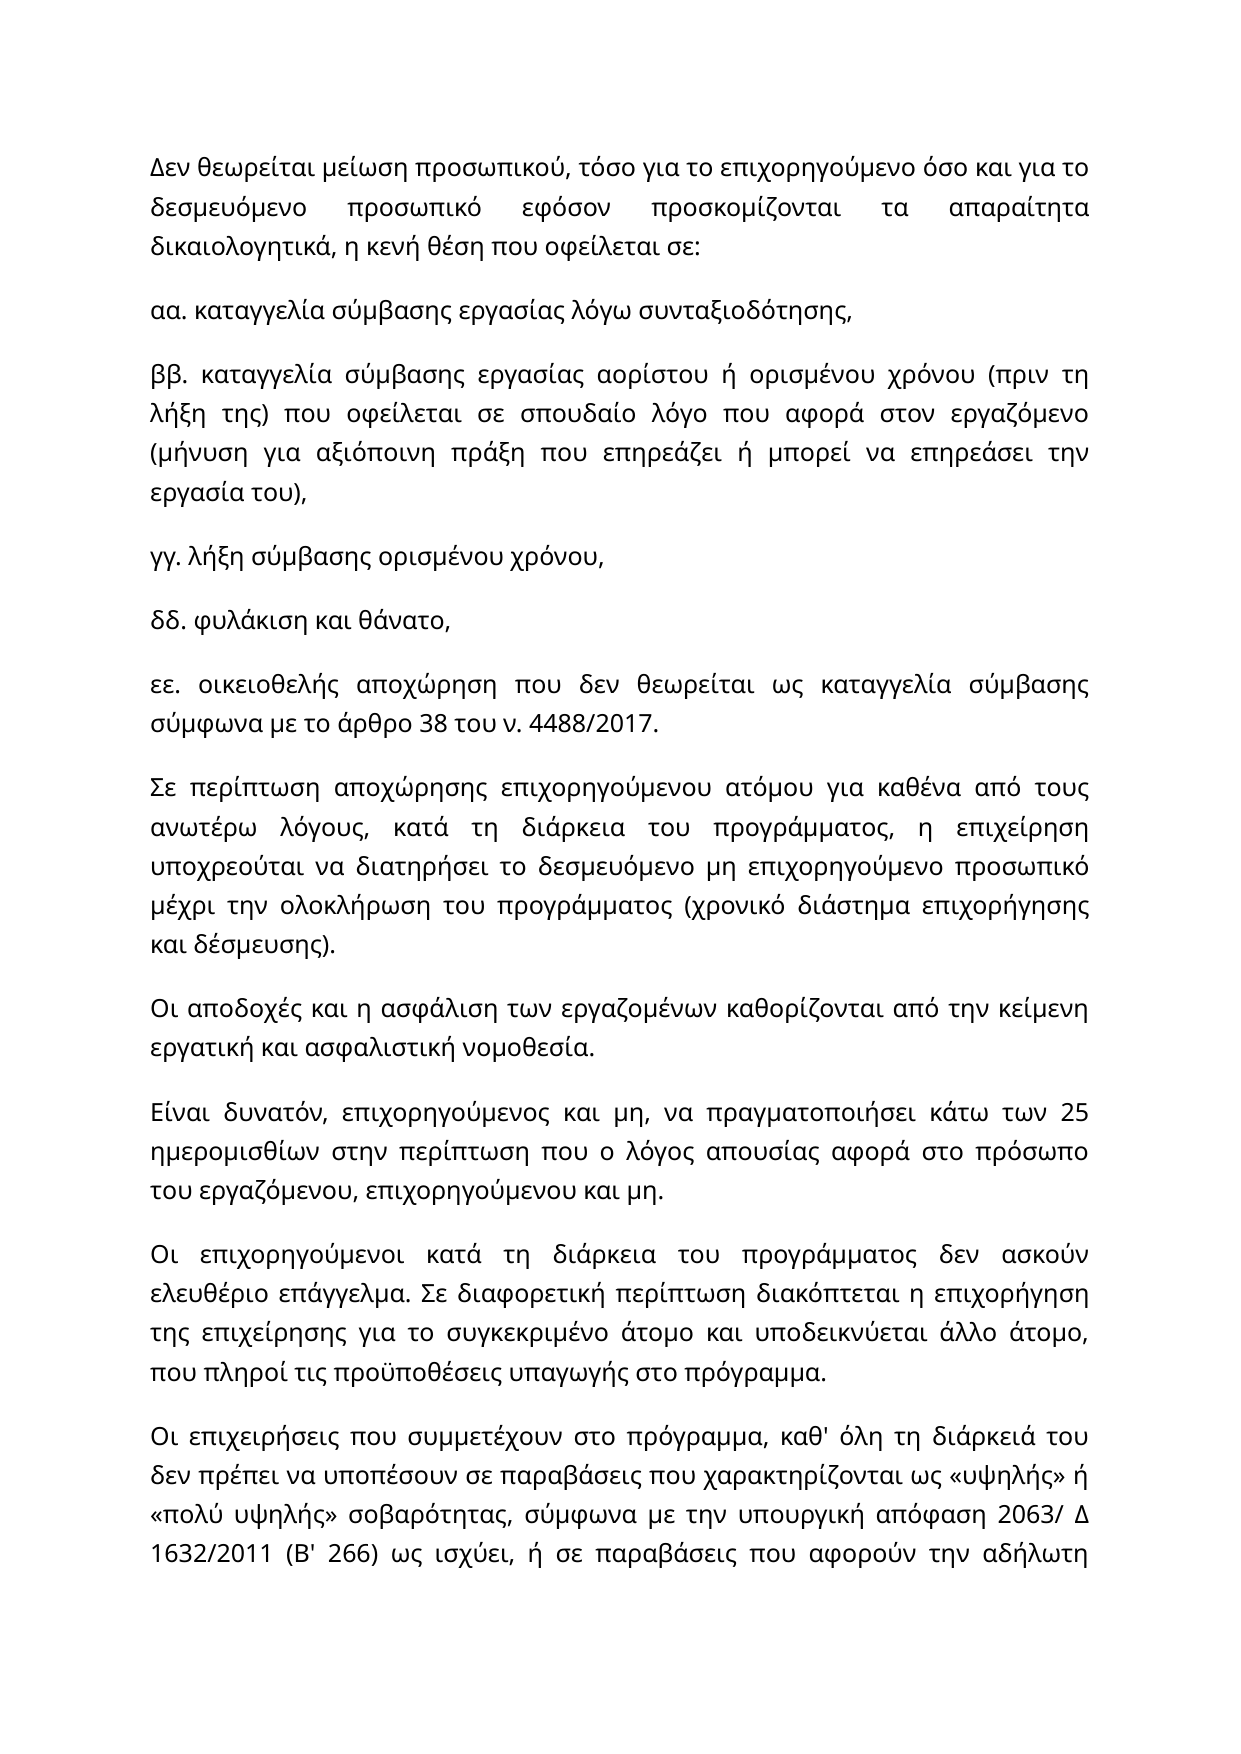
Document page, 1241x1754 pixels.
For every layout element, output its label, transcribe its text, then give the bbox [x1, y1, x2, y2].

text Δεν θεωρείται μείωση προσωπικού, τόσο για το επιχορηγούμενο όσο και για το δεσμευόμενο προσωπικό εφόσον προσκομίζονται τα απαραίτητα δικαιολογητικά, η κενή θέση που οφείλεται σε: [150, 150, 1090, 262]
text Οι επιχορηγούμενοι κατά τη διάρκεια του προγράμματος δεν ασκούν ελευθέριο επάγγελμα. Σε διαφορετική περίπτωση διακόπτεται η επιχορήγηση της επιχείρησης για το συγκεκριμένο άτομο και υποδεικνύεται άλλο άτομο, που πληροί τις προϋποθέσεις υπαγωγής στο πρόγραμμα. [150, 1237, 1090, 1388]
text γγ. λήξη σύμβασης ορισμένου χρόνου, [150, 538, 1090, 572]
text Οι αποδοχές και η ασφάλιση των εργαζομένων καθορίζονται από την κείμενη εργατική και ασφαλιστική νομοθεσία. [150, 991, 1090, 1064]
text αα. καταγγελία σύμβασης εργασίας λόγω συνταξιοδότησης, [150, 292, 1090, 327]
text Οι επιχειρήσεις που συμμετέχουν στο πρόγραμμα, καθ' όλη τη διάρκειά του δεν πρέπει να υποπέσουν σε παραβάσεις που χαρακτηρίζονται ως «υψηλής» ή «πολύ υψηλής» σοβαρότητας, σύμφωνα με την υπουργική απόφαση 2063/ Δ 1632/2011 (Β' 266) ως ισχύει, ή σε παραβάσεις που αφορούν την αδήλωτη [150, 1418, 1090, 1570]
text εε. οικειοθελής αποχώρηση που δεν θεωρείται ως καταγγελία σύμβασης σύμφωνα με το άρθρο 38 του ν. 4488/2017. [150, 667, 1090, 740]
text Σε περίπτωση αποχώρησης επιχορηγούμενου ατόμου για καθένα από τους ανωτέρω λόγους, κατά τη διάρκεια του προγράμματος, η επιχείρηση υποχρεούται να διατηρήσει το δεσμευόμενο μη επιχορηγούμενο προσωπικό μέχρι την ολοκλήρωση του προγράμματος (χρονικό διάστημα επιχορήγησης και δέσμευσης). [150, 770, 1090, 961]
text ββ. καταγγελία σύμβασης εργασίας αορίστου ή ορισμένου χρόνου (πριν τη λήξη της) που οφείλεται σε σπουδαίο λόγο που αφορά στον εργαζόμενο (μήνυση για αξιόποινη πράξη που επηρεάζει ή μπορεί να επηρεάσει την εργασία του), [150, 357, 1090, 508]
text δδ. φυλάκιση και θάνατο, [150, 602, 1090, 637]
text Είναι δυνατόν, επιχορηγούμενος και μη, να πραγματοποιήσει κάτω των 25 ημερομισθίων στην περίπτωση που ο λόγος απουσίας αφορά στο πρόσωπο του εργαζόμενου, επιχορηγούμενου και μη. [150, 1094, 1090, 1207]
